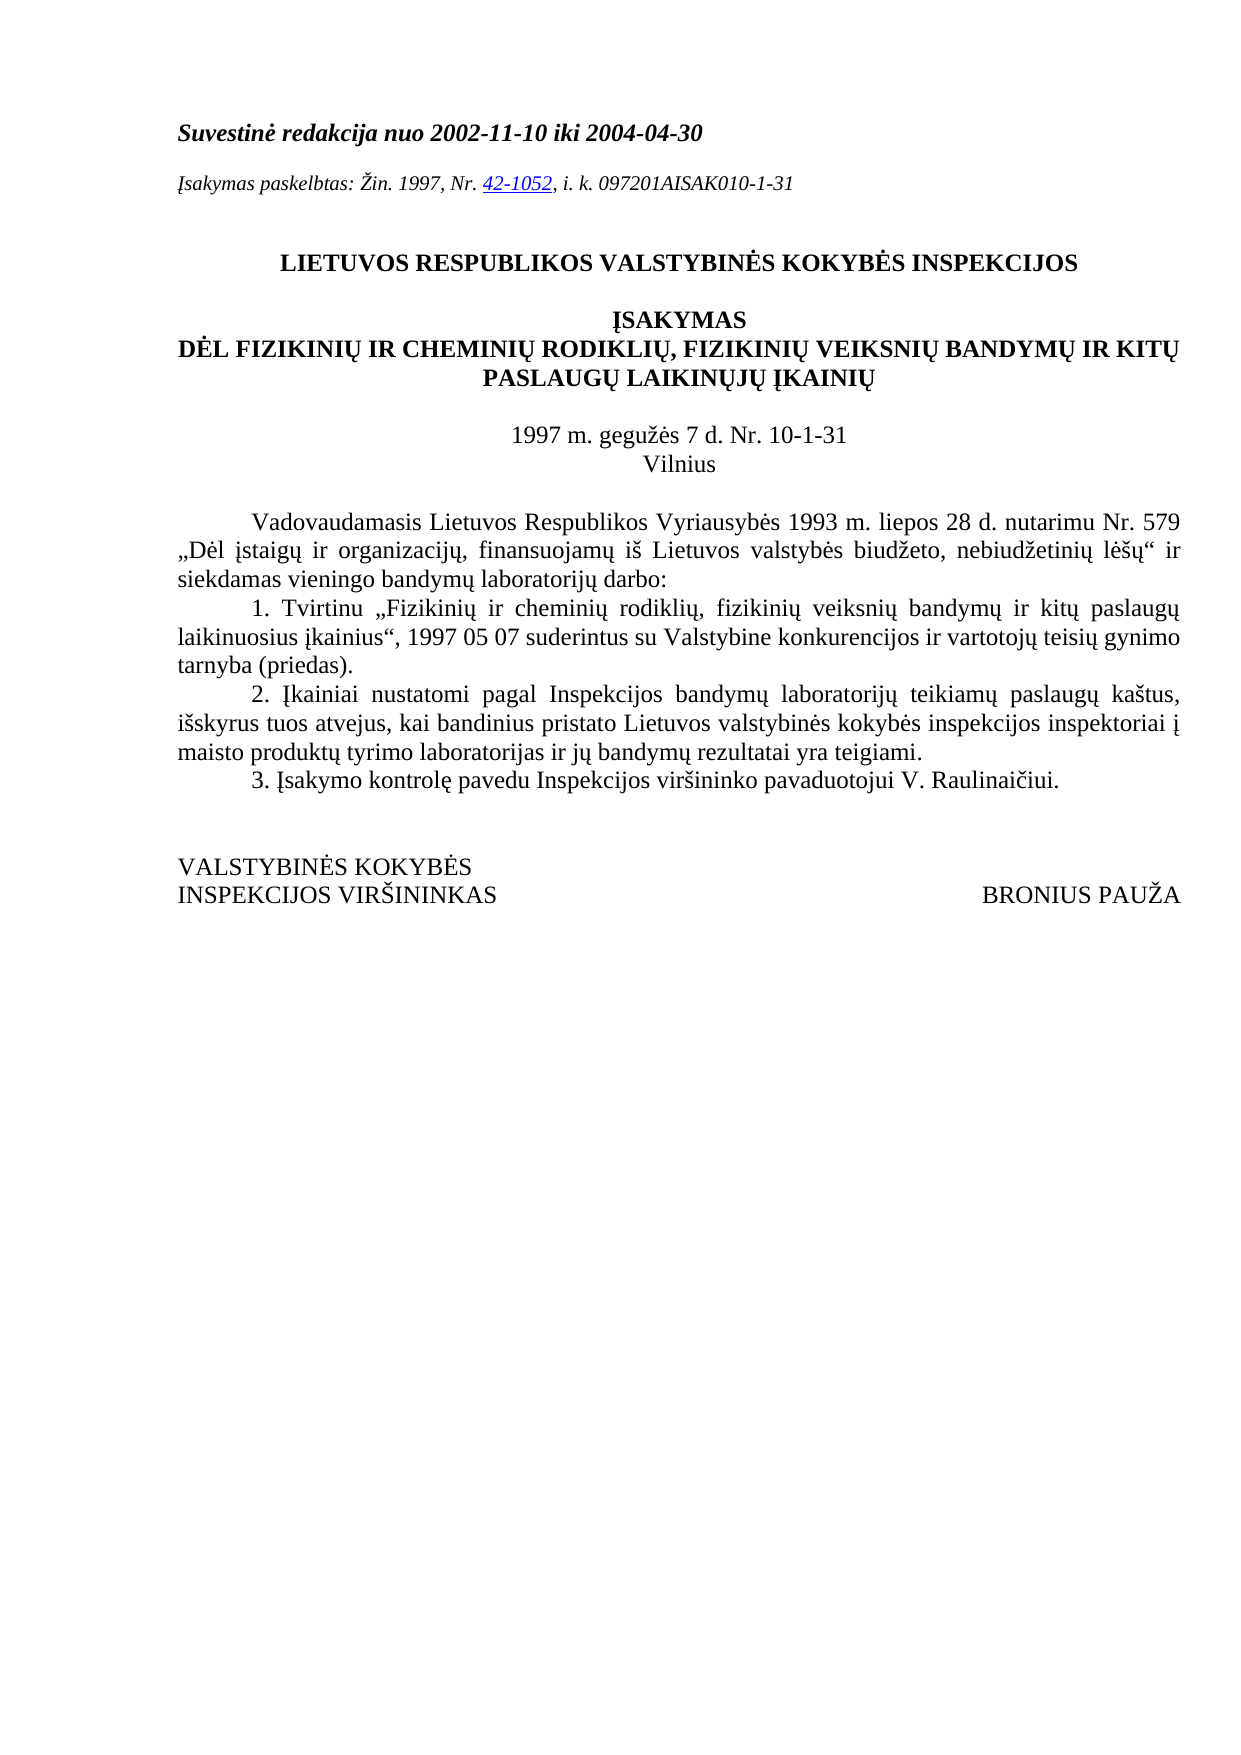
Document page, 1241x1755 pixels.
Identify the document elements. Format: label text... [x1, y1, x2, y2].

text Vadovaudamasis Lietuvos Respublikos Vyriausybės 1993 m. liepos 28 d. nutarimu Nr. 579 „Dėl įstaigų ir organizacijų, finansuojamų iš Lietuvos valstybės biudžeto, nebiudžetinių lėšų“ ir siekdamas vieningo bandymų laboratorijų darbo: [177, 507, 1181, 593]
text 1. Tvirtinu „Fizikinių ir cheminių rodiklių, fizikinių veiksnių bandymų ir kitų paslaugų laikinuosius įkainius“, 1997 05 07 suderintus su Valstybine konkurencijos ir vartotojų teisių gynimo tarnyba (priedas). [177, 593, 1181, 679]
text LIETUVOS RESPUBLIKOS VALSTYBINĖS KOKYBĖS INSPEKCIJOS [177, 248, 1181, 277]
text 2. Įkainiai nustatomi pagal Inspekcijos bandymų laboratorijų teikiamų paslaugų kaštus, išskyrus tuos atvejus, kai bandinius pristato Lietuvos valstybinės kokybės inspekcijos inspektoriai į maisto produktų tyrimo laboratorijas ir jų bandymų rezultatai yra teigiami. [177, 679, 1181, 765]
text 3. Įsakymo kontrolę pavedu Inspekcijos viršininko pavaduotojui V. Raulinaičiui. [177, 765, 1181, 794]
text INSPEKCIJOS VIRŠININKAS BRONIUS PAUŽA [177, 880, 1181, 909]
text Įsakymas paskelbtas: Žin. 1997, Nr. 42-1052, i. k. 097201AISAK010-1-31 [177, 171, 1181, 195]
text 1997 m. gegužės 7 d. Nr. 10-1-31 [177, 420, 1181, 449]
text Vilnius [177, 449, 1181, 478]
text VALSTYBINĖS KOKYBĖS [177, 852, 1181, 880]
text Suvestinė redakcija nuo 2002-11-10 iki 2004-04-30 [177, 118, 1181, 147]
text ĮSAKYMAS [177, 305, 1181, 334]
text DĖL FIZIKINIŲ IR CHEMINIŲ RODIKLIŲ, FIZIKINIŲ VEIKSNIŲ BANDYMŲ IR KITŲ PASLAUGŲ LAIKINŲJŲ ĮKAINIŲ [177, 334, 1181, 392]
